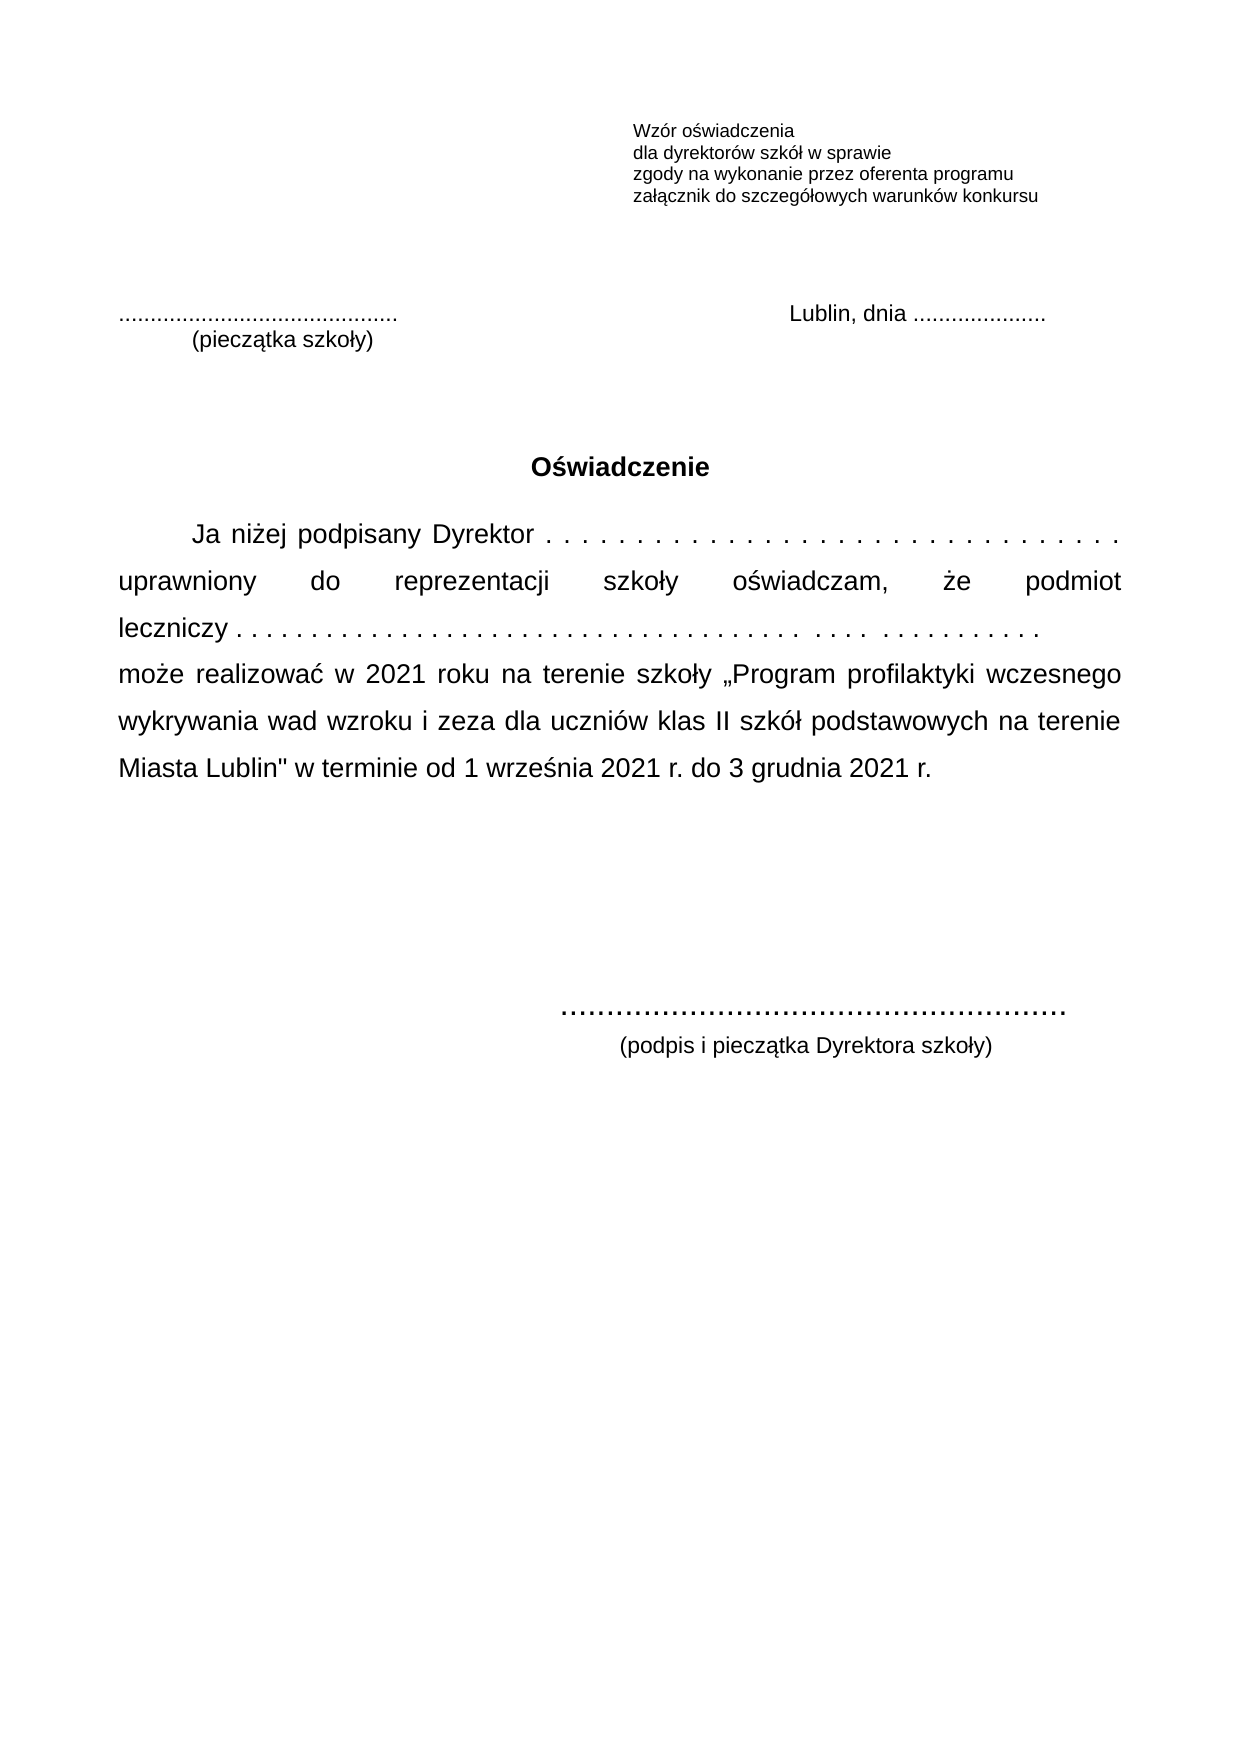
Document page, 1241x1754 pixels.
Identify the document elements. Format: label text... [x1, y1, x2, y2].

text Ja niżej podpisany Dyrektor . . . . . . . . . . . . . . . . . . . . . . . . . . . . . . . . uprawniony do reprezentacji szkoły oświadczam, że podmiot leczniczy . . . . . . . . . . . . . . . . . . . . . . . . . . . . . . . . . . . . . . . . . . . . . . . . . . . . . [118, 518, 1122, 643]
text ....................................................... [118, 984, 1122, 1022]
text dla dyrektorów szkół w sprawie [118, 141, 1122, 163]
text Wzór oświadczenia [118, 118, 1122, 141]
text ............................................ Lublin, dnia ..................... [118, 299, 1122, 326]
text (podpis i pieczątka Dyrektora szkoły) [118, 1022, 1122, 1061]
text (pieczątka szkoły) [118, 326, 1122, 352]
text może realizować w 2021 roku na terenie szkoły „Program profilaktyki wczesnego wykrywania wad wzroku i zeza dla uczniów klas II szkół podstawowych na terenie Miasta Lublin" w terminie od 1 września 2021 r. do 3 grudnia 2021 r. [118, 658, 1122, 783]
text załącznik do szczegółowych warunków konkursu [118, 184, 1122, 206]
text Oświadczenie [118, 451, 1122, 482]
text zgody na wykonanie przez oferenta programu [118, 163, 1122, 184]
